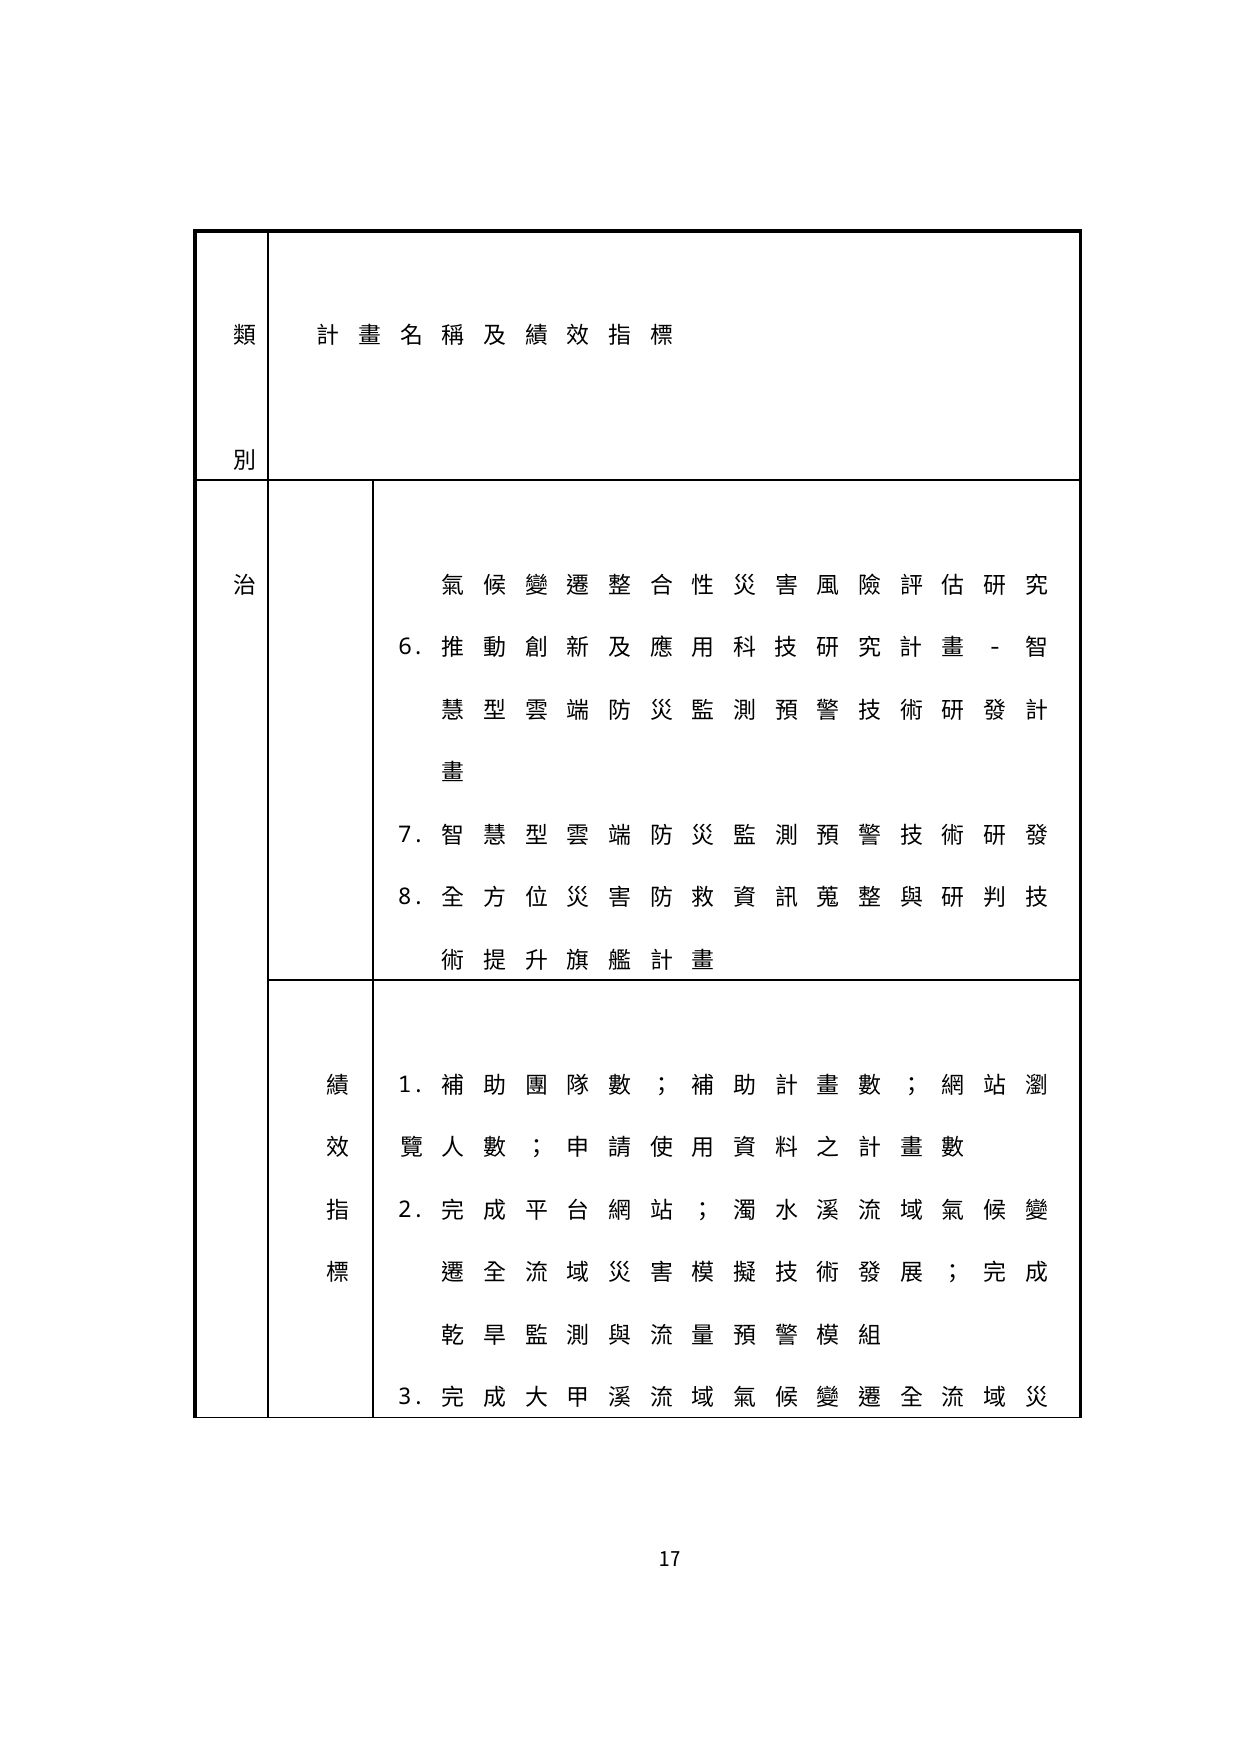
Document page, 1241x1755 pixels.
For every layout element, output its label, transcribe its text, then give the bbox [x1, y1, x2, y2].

table_cell 氣候變遷整合性災害風險評估研究 6.推動創新及應用科技研究計畫-智慧型雲端防災監測預警技術研發計畫 7.智慧型雲端防災監測預警技術研發 8.全方位災害防救資訊蒐整與研判技術提升旗艦計畫 [374, 481, 1079, 979]
table_header 計畫名稱及績效指標 [269, 233, 1079, 479]
table_cell 1.補助團隊數；補助計畫數；網站瀏覽人數；申請使用資料之計畫數 2.完成平台網站；濁水溪流域氣候變遷全流域災害模擬技術發展；完成乾旱監測與流量預警模組 3.完成大甲溪流域氣候變遷全流域災 [374, 981, 1079, 1417]
table_cell 治 [197, 481, 267, 1417]
table_header 類 別 [197, 233, 267, 479]
table_cell [269, 481, 372, 979]
table_cell 績效指標 [269, 981, 372, 1417]
